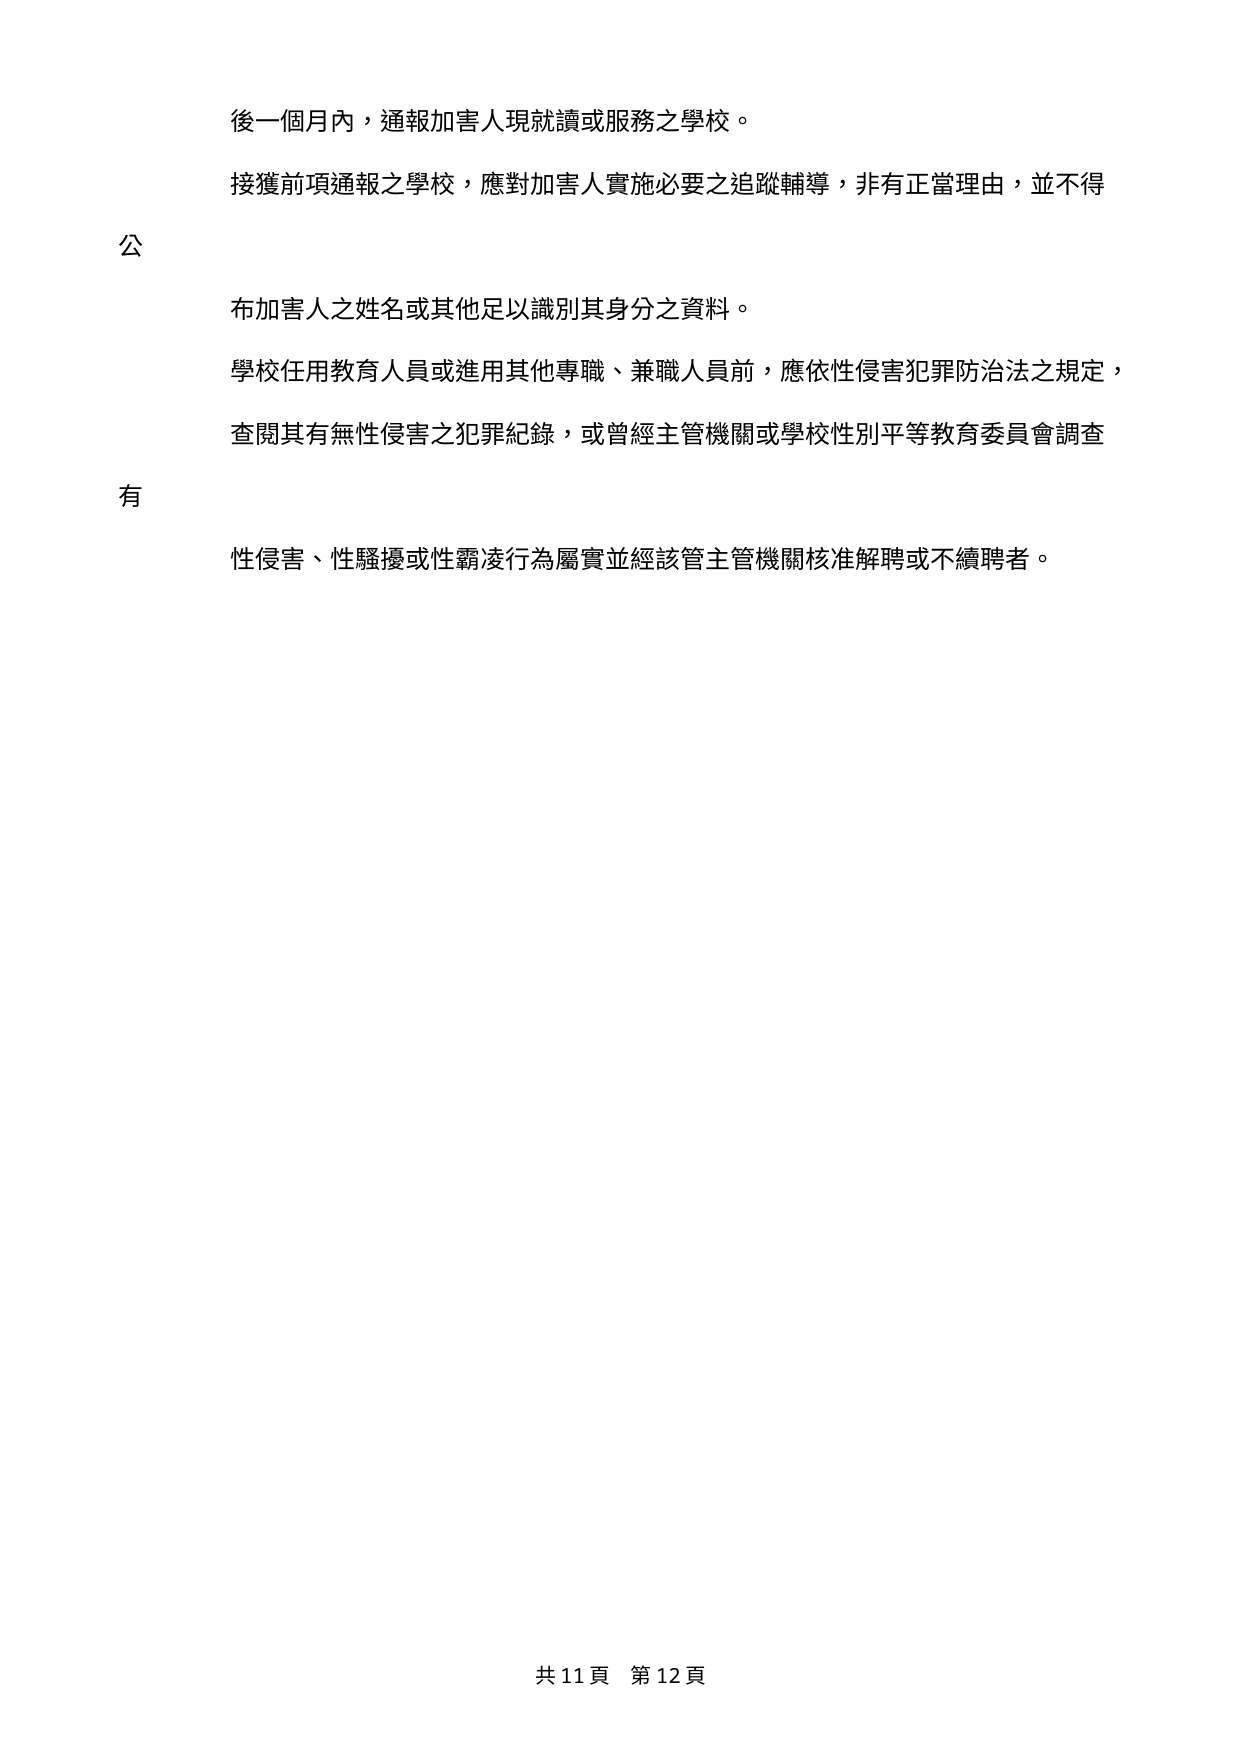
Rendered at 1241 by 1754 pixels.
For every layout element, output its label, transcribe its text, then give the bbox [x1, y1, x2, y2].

text 查閱其有無性侵害之犯罪紀錄，或曾經主管機關或學校性別平等教育委員會調查有 [118, 391, 1122, 516]
text 性侵害、性騷擾或性霸凌行為屬實並經該管主管機關核准解聘或不續聘者。 [118, 516, 1122, 578]
text 布加害人之姓名或其他足以識別其身分之資料。 [118, 266, 1122, 328]
text 學校任用教育人員或進用其他專職、兼職人員前，應依性侵害犯罪防治法之規定， [118, 328, 1122, 391]
text 後一個月內，通報加害人現就讀或服務之學校。 [118, 78, 1122, 141]
text 接獲前項通報之學校，應對加害人實施必要之追蹤輔導，非有正當理由，並不得公 [118, 141, 1122, 266]
